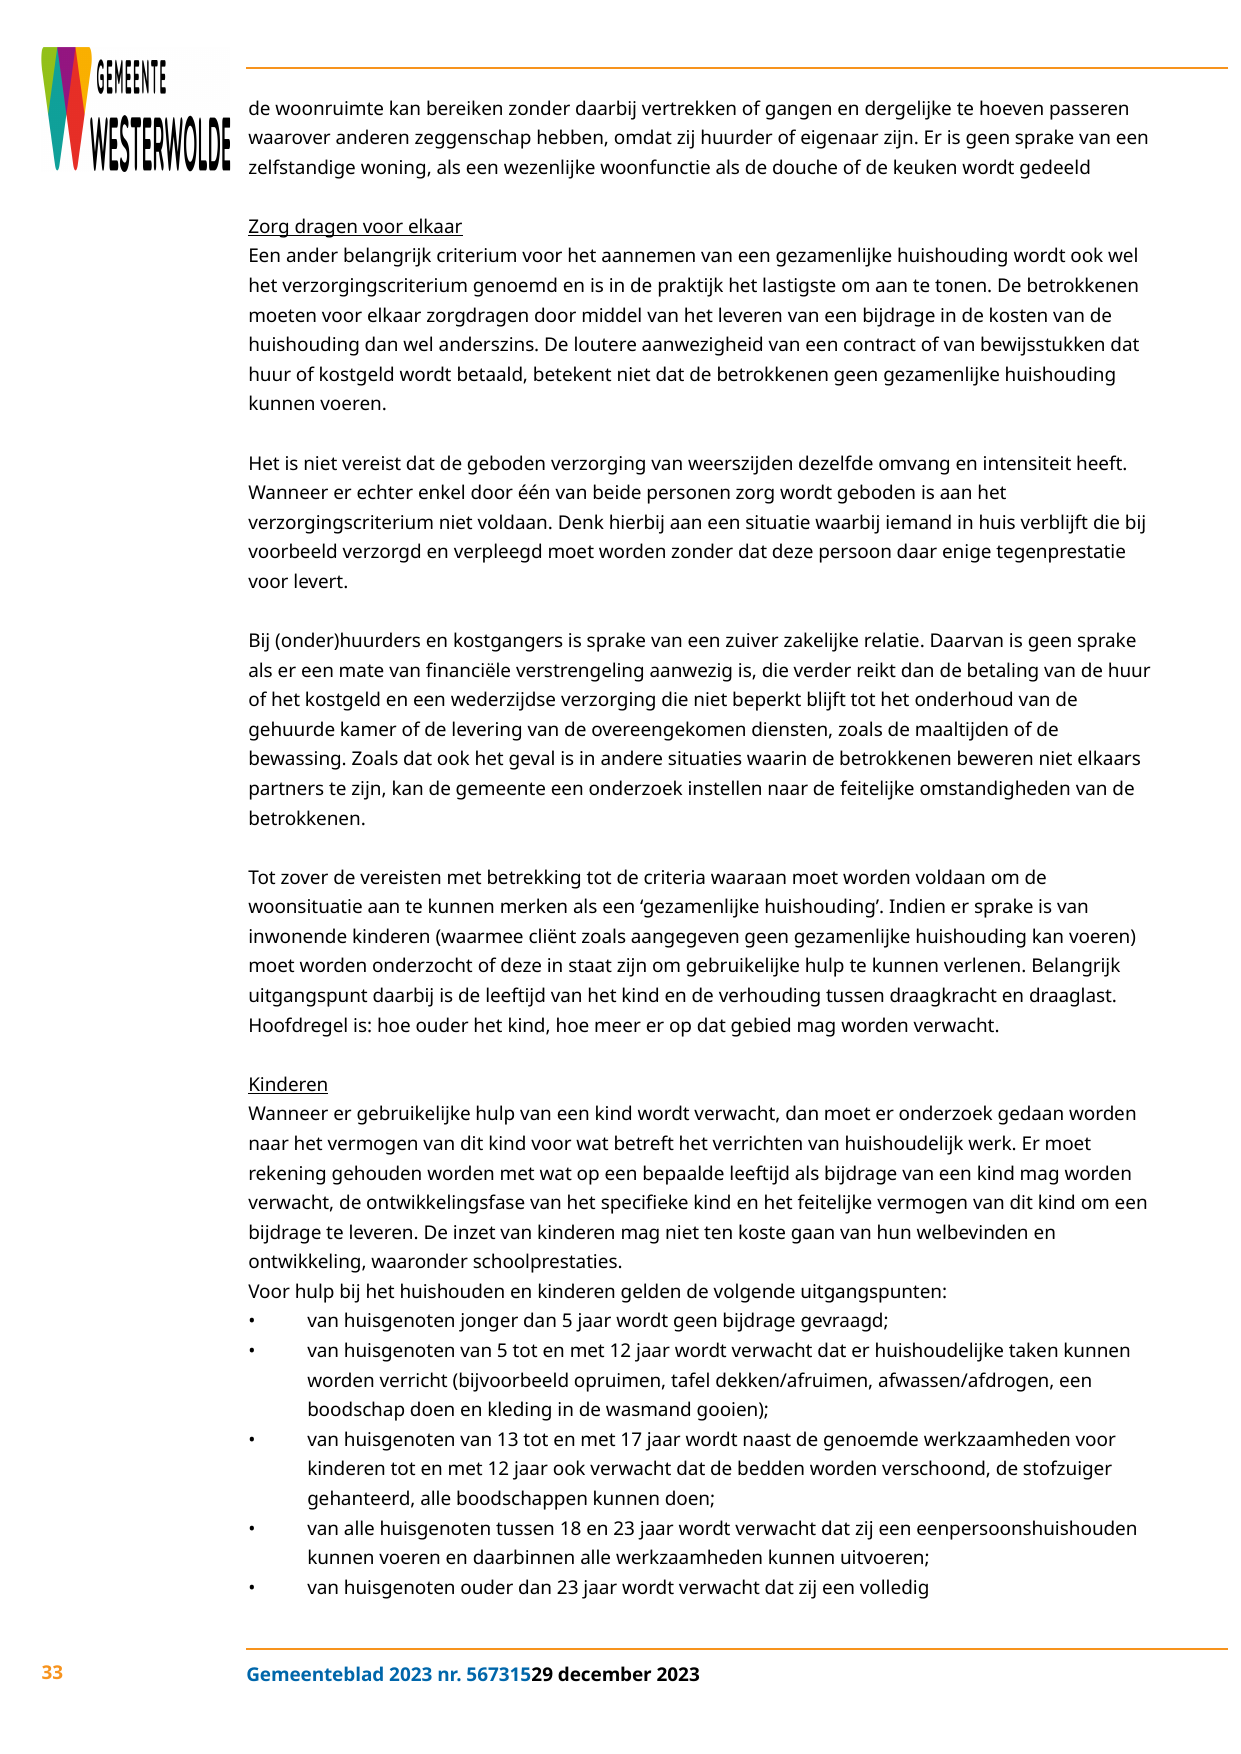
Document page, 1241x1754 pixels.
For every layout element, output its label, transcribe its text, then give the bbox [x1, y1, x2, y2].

text Voor hulp bij het huishouden en kinderen gelden de volgende uitgangspunten: [248, 1278, 1152, 1304]
list van alle huisgenoten tussen 18 en 23 jaar wordt verwacht dat zij een eenpersoonshuishouden kunnen voeren en daarbinnen alle werkzaamheden kunnen uitvoeren; [248, 1515, 1152, 1570]
picture [41, 47, 231, 172]
text Een ander belangrijk criterium voor het aannemen van een gezamenlijke huishouding wordt ook wel het verzorgingscriterium genoemd en is in de praktijk het lastigste om aan te tonen. De betrokkenen moeten voor elkaar zorgdragen door middel van het leveren van een bijdrage in de kosten van de huishouding dan wel anderszins. De loutere aanwezigheid van een contract of van bewijsstukken dat huur of kostgeld wordt betaald, betekent niet dat de betrokkenen geen gezamenlijke huishouding kunnen voeren. [248, 243, 1152, 416]
list van huisgenoten ouder dan 23 jaar wordt verwacht dat zij een volledig [248, 1574, 1152, 1600]
text Het is niet vereist dat de geboden verzorging van weerszijden dezelfde omvang en intensiteit heeft. Wanneer er echter enkel door één van beide personen zorg wordt geboden is aan het verzorgingscriterium niet voldaan. Denk hierbij aan een situatie waarbij iemand in huis verblijft die bij voorbeeld verzorgd en verpleegd moet worden zonder dat deze persoon daar enige tegenprestatie voor levert. [248, 450, 1152, 594]
text Kinderen [248, 1071, 1152, 1097]
text Wanneer er gebruikelijke hulp van een kind wordt verwacht, dan moet er onderzoek gedaan worden naar het vermogen van dit kind voor wat betreft het verrichten van huishoudelijk werk. Er moet rekening gehouden worden met wat op een bepaalde leeftijd als bijdrage van een kind mag worden verwacht, de ontwikkelingsfase van het specifieke kind en het feitelijke vermogen van dit kind om een bijdrage te leveren. De inzet van kinderen mag niet ten koste gaan van hun welbevinden en ontwikkeling, waaronder schoolprestaties. [248, 1101, 1152, 1274]
text waarover anderen zeggenschap hebben, omdat zij huurder of eigenaar zijn. Er is geen sprake van een zelfstandige woning, als een wezenlijke woonfunctie als de douche of de keuken wordt gedeeld [248, 124, 1152, 180]
text de woonruimte kan bereiken zonder daarbij vertrekken of gangen en dergelijke te hoeven passeren [248, 95, 1152, 121]
text Bij (onder)huurders en kostgangers is sprake van een zuiver zakelijke relatie. Daarvan is geen sprake als er een mate van financiële verstrengeling aanwezig is, die verder reikt dan de betaling van de huur of het kostgeld en een wederzijdse verzorging die niet beperkt blijft tot het onderhoud van de gehuurde kamer of de levering van de overeengekomen diensten, zoals de maaltijden of de bewassing. Zoals dat ook het geval is in andere situaties waarin de betrokkenen beweren niet elkaars partners te zijn, kan de gemeente een onderzoek instellen naar de feitelijke omstandigheden van de betrokkenen. [248, 627, 1152, 831]
text Zorg dragen voor elkaar [248, 213, 1152, 239]
list van huisgenoten van 13 tot en met 17 jaar wordt naast de genoemde werkzaamheden voor kinderen tot en met 12 jaar ook verwacht dat de bedden worden verschoond, de stofzuiger gehanteerd, alle boodschappen kunnen doen; [248, 1426, 1152, 1511]
list van huisgenoten van 5 tot en met 12 jaar wordt verwacht dat er huishoudelijke taken kunnen worden verricht (bijvoorbeeld opruimen, tafel dekken/afruimen, afwassen/afdrogen, een boodschap doen en kleding in de wasmand gooien); [248, 1337, 1152, 1422]
text Tot zover de vereisten met betrekking tot de criteria waaraan moet worden voldaan om de woonsituatie aan te kunnen merken als een ‘gezamenlijke huishouding’. Indien er sprake is van inwonende kinderen (waarmee cliënt zoals aangegeven geen gezamenlijke huishouding kan voeren) moet worden onderzocht of deze in staat zijn om gebruikelijke hulp te kunnen verlenen. Belangrijk uitgangspunt daarbij is de leeftijd van het kind en de verhouding tussen draagkracht en draaglast. Hoofdregel is: hoe ouder het kind, hoe meer er op dat gebied mag worden verwacht. [248, 864, 1152, 1038]
list van huisgenoten jonger dan 5 jaar wordt geen bijdrage gevraagd; [248, 1308, 1152, 1333]
